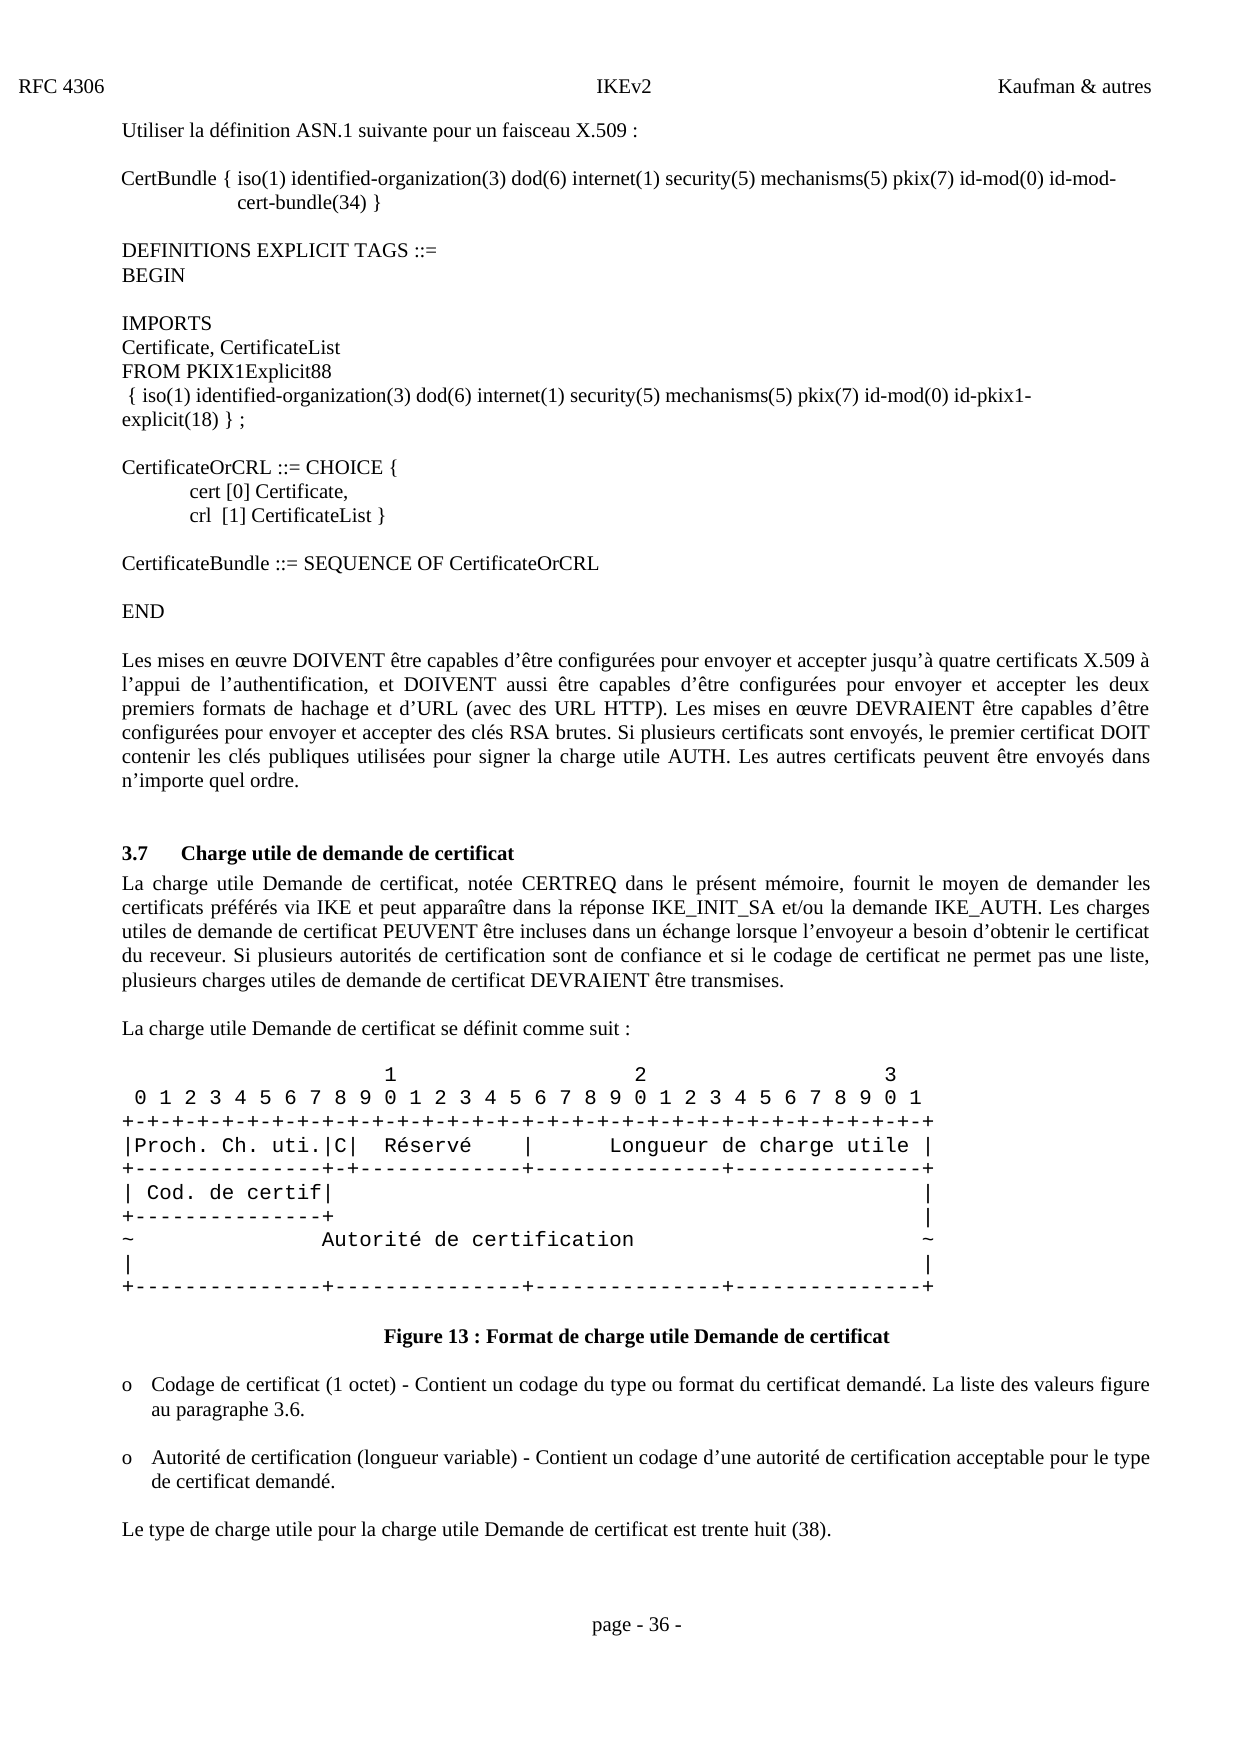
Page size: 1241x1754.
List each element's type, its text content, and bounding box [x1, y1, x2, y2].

text Certificate, CertificateList [122, 335, 1152, 359]
text Le type de charge utile pour la charge utile Demande de certificat est trente huit (38). [122, 1517, 1152, 1541]
text { iso(1) identified-organization(3) dod(6) internet(1) security(5) mechanisms(5) pkix(7) id-mod(0) id-pkix1-explicit(18) } ; [122, 383, 1152, 431]
text cert [0] Certificate, [122, 479, 1152, 503]
text +-+-+-+-+-+-+-+-+-+-+-+-+-+-+-+-+-+-+-+-+-+-+-+-+-+-+-+-+-+-+-+-+ [122, 1111, 1152, 1135]
text | | [122, 1253, 1152, 1277]
text END [122, 599, 1152, 623]
text +---------------+ | [122, 1206, 1152, 1229]
text Utiliser la définition ASN.1 suivante pour un faisceau X.509 : [122, 118, 1152, 142]
text BEGIN [122, 262, 1152, 287]
text Figure 13 : Format de charge utile Demande de certificat [122, 1324, 1152, 1348]
text CertificateBundle ::= SEQUENCE OF CertificateOrCRL [122, 551, 1152, 575]
text o Codage de certificat (1 octet) - Contient un codage du type ou format du certificat demandé. La liste des valeurs figure au paragraphe 3.6. [122, 1372, 1152, 1421]
text FROM PKIX1Explicit88 [122, 359, 1152, 383]
text crl [1] CertificateList } [122, 503, 1152, 527]
text +---------------+---------------+---------------+---------------+ [122, 1277, 1152, 1300]
text 1 2 3 [122, 1064, 1152, 1087]
text DEFINITIONS EXPLICIT TAGS ::= [122, 238, 1152, 262]
text 0 1 2 3 4 5 6 7 8 9 0 1 2 3 4 5 6 7 8 9 0 1 2 3 4 5 6 7 8 9 0 1 [122, 1087, 1152, 1111]
subtitle 3.7 Charge utile de demande de certificat [122, 841, 1152, 865]
text Les mises en œuvre DOIVENT être capables d’être configurées pour envoyer et accepter jusqu’à quatre certificats X.509 à l’appui de l’authentification, et DOIVENT aussi être capables d’être configurées pour envoyer et accepter les deux premiers formats de hachage et d’URL (avec des URL HTTP). Les mises en œuvre DEVRAIENT être capables d’être configurées pour envoyer et accepter des clés RSA brutes. Si plusieurs certificats sont envoyés, le premier certificat DOIT contenir les clés publiques utilisées pour signer la charge utile AUTH. Les autres certificats peuvent être envoyés dans n’importe quel ordre. [122, 647, 1152, 792]
text o Autorité de certification (longueur variable) - Contient un codage d’une autorité de certification acceptable pour le type de certificat demandé. [122, 1444, 1152, 1493]
text La charge utile Demande de certificat se définit comme suit : [122, 1016, 1152, 1040]
text | Cod. de certif| | [122, 1182, 1152, 1206]
text CertificateOrCRL ::= CHOICE { [122, 455, 1152, 479]
text CertBundle { iso(1) identified-organization(3) dod(6) internet(1) security(5) mechanisms(5) pkix(7) id-mod(0) id-mod-cert-bundle(34) } [121, 166, 1152, 214]
text +---------------+-+-------------+---------------+---------------+ [122, 1158, 1152, 1182]
text |Proch. Ch. uti.|C| Réservé | Longueur de charge utile | [122, 1135, 1152, 1158]
text ~ Autorité de certification ~ [122, 1229, 1152, 1253]
text La charge utile Demande de certificat, notée CERTREQ dans le présent mémoire, fournit le moyen de demander les certificats préférés via IKE et peut apparaître dans la réponse IKE_INIT_SA et/ou la demande IKE_AUTH. Les charges utiles de demande de certificat PEUVENT être incluses dans un échange lorsque l’envoyeur a besoin d’obtenir le certificat du receveur. Si plusieurs autorités de certification sont de confiance et si le codage de certificat ne permet pas une liste, plusieurs charges utiles de demande de certificat DEVRAIENT être transmises. [122, 871, 1152, 992]
text IMPORTS [122, 311, 1152, 335]
